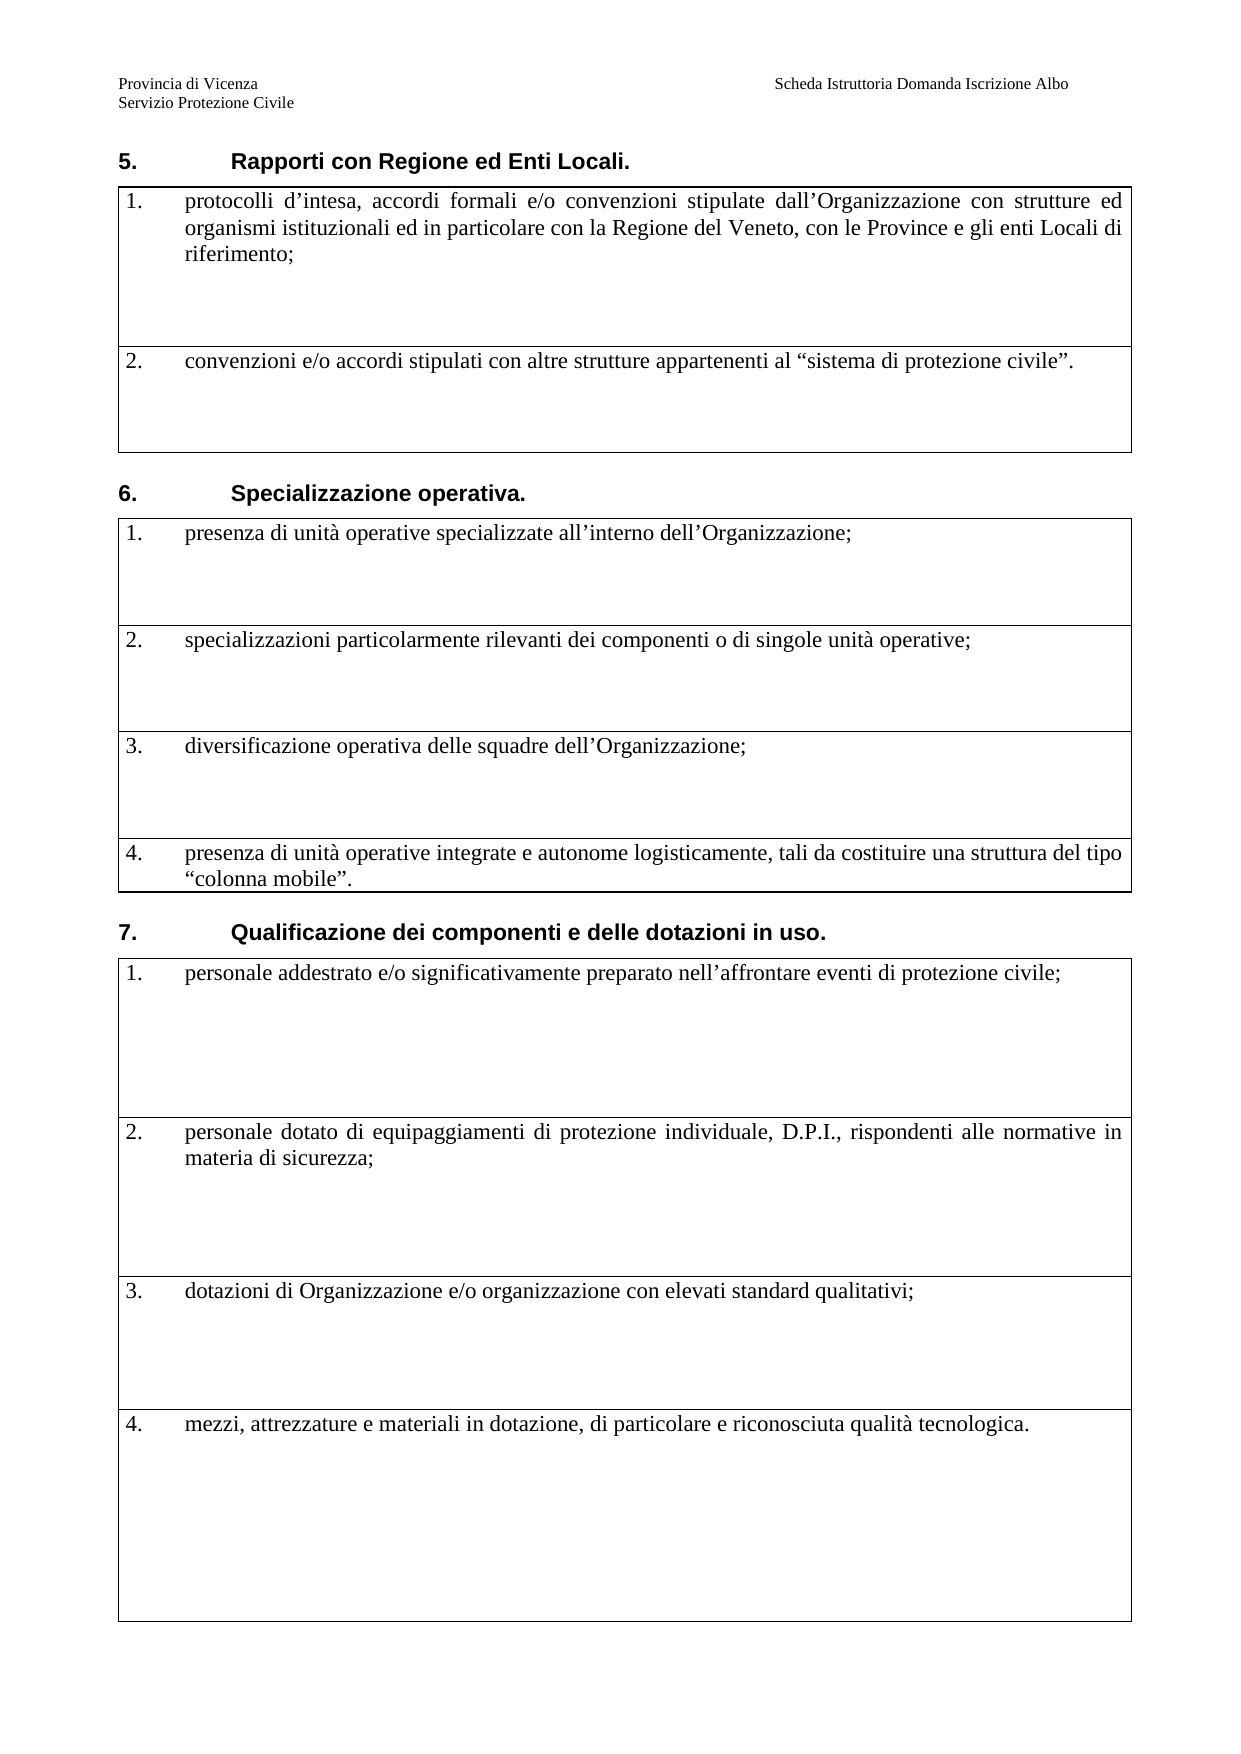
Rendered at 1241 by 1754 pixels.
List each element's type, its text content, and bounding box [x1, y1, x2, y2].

table_cell convenzioni e/o accordi stipulati con altre strutture appartenenti al “sistema di protezione civile”. [119, 347, 1131, 452]
table_cell personale dotato di equipaggiamenti di protezione individuale, D.P.I., rispondenti alle normative in materia di sicurezza; [119, 1118, 1131, 1276]
table_header personale addestrato e/o significativamente preparato nell’affrontare eventi di protezione civile; [119, 959, 1131, 1117]
table_header protocolli d’intesa, accordi formali e/o convenzioni stipulate dall’Organizzazione con strutture ed organismi istituzionali ed in particolare con la Regione del Veneto, con le Province e gli enti Locali di riferimento; [119, 188, 1131, 346]
table_cell presenza di unità operative integrate e autonome logisticamente, tali da costituire una struttura del tipo “colonna mobile”. [119, 839, 1131, 891]
table_cell mezzi, attrezzature e materiali in dotazione, di particolare e riconosciuta qualità tecnologica. [119, 1410, 1131, 1621]
table_cell diversificazione operativa delle squadre dell’Organizzazione; [119, 732, 1131, 838]
table_header presenza di unità operative specializzate all’interno dell’Organizzazione; [119, 519, 1131, 625]
subtitle Qualificazione dei componenti e delle dotazioni in uso. [118, 919, 1122, 945]
subtitle Rapporti con Regione ed Enti Locali. [118, 148, 1122, 174]
table_cell dotazioni di Organizzazione e/o organizzazione con elevati standard qualitativi; [119, 1277, 1131, 1409]
subtitle Specializzazione operativa. [118, 479, 1122, 506]
table_cell specializzazioni particolarmente rilevanti dei componenti o di singole unità operative; [119, 626, 1131, 731]
